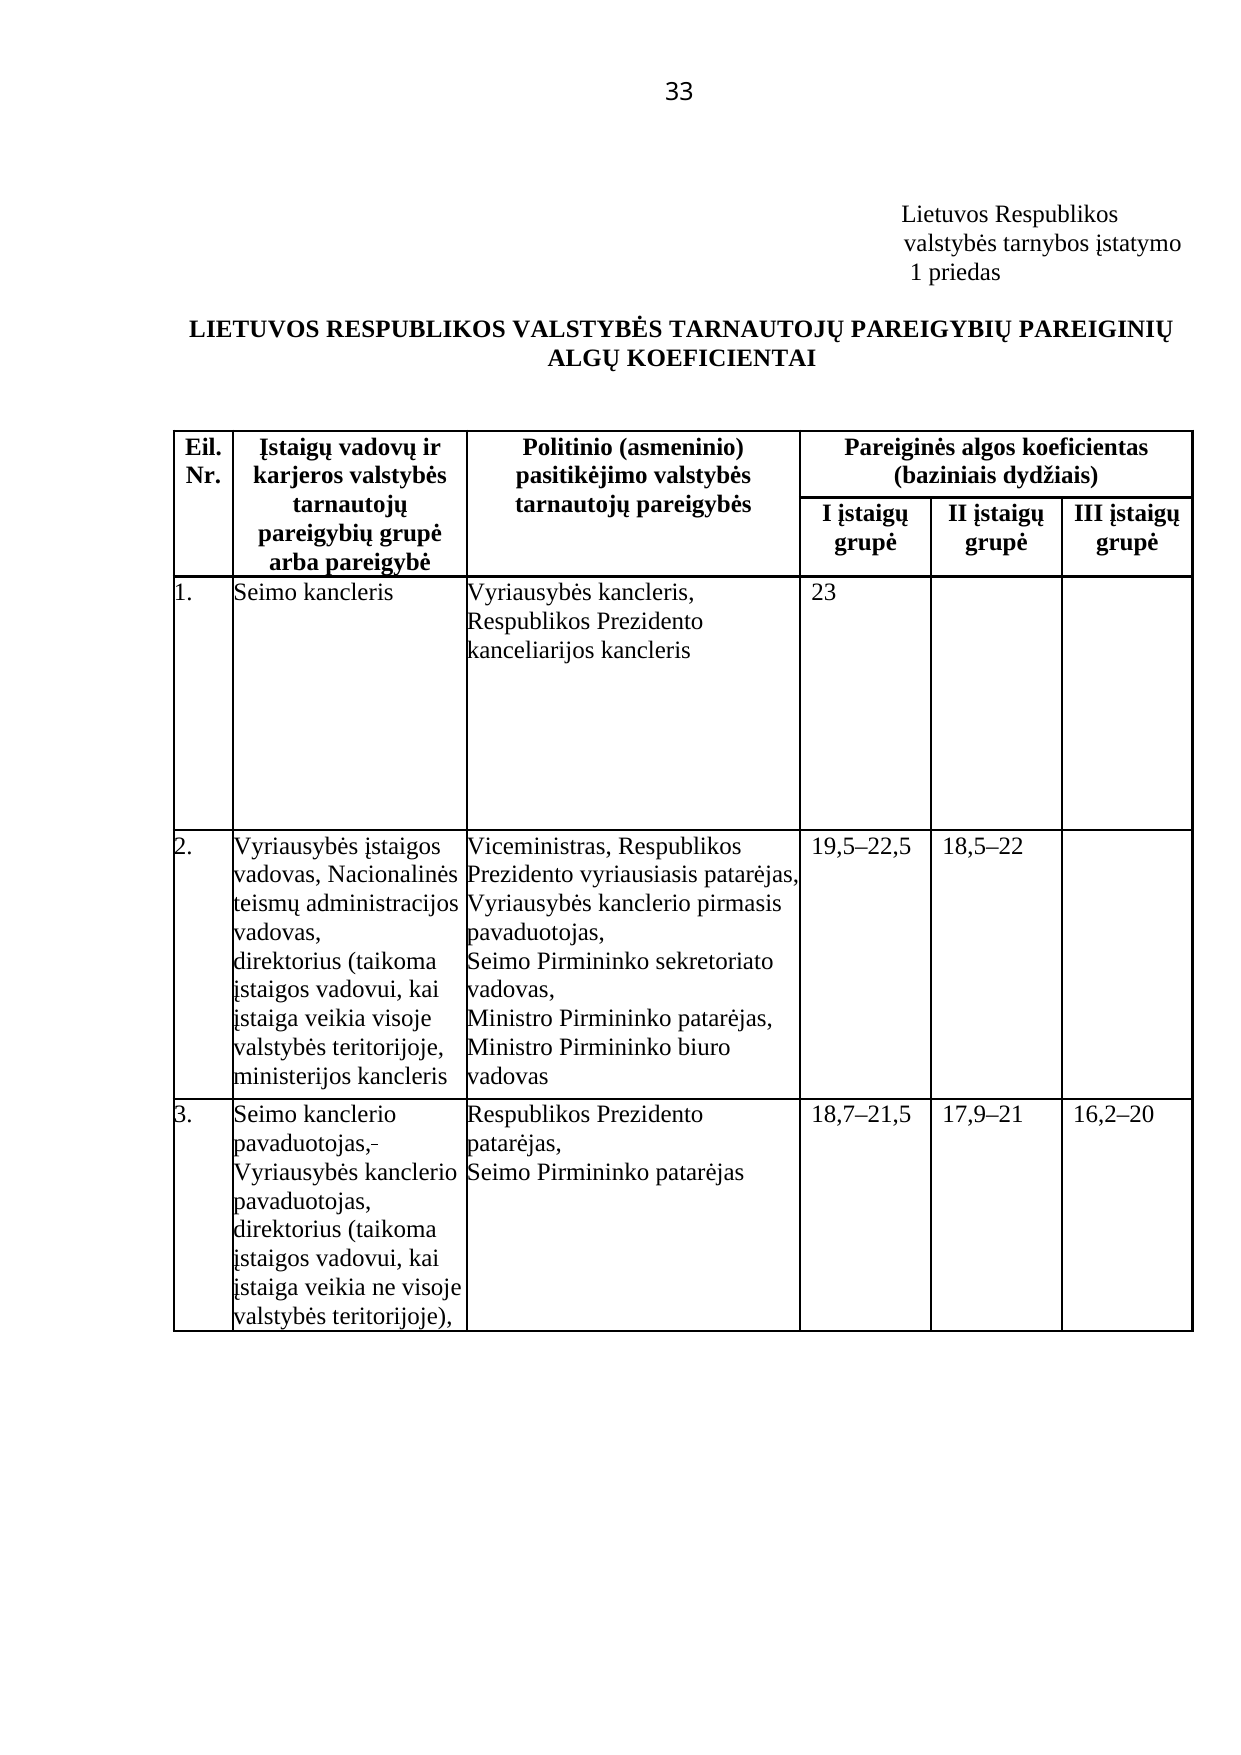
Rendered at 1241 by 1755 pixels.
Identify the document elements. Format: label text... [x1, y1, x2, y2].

table_cell [1063, 831, 1191, 1097]
table_cell 3. [175, 1100, 232, 1329]
table_cell 2. [175, 831, 232, 1097]
table_cell Seimo kancleris [234, 578, 466, 829]
table_cell I įstaigų grupė [801, 499, 930, 575]
table_cell 17,9–21 [932, 1100, 1061, 1329]
table_cell Vyriausybės kancleris, Respublikos Prezidento kanceliarijos kancleris [468, 578, 799, 829]
table_header Eil. Nr. [175, 432, 232, 575]
table_cell 18,5–22 [932, 831, 1061, 1097]
table_header Politinio (asmeninio) pasitikėjimo valstybės tarnautojų pareigybės [468, 432, 799, 575]
table_cell Vyriausybės įstaigos vadovas, Nacionalinės teismų administracijos vadovas, direktorius (taikoma įstaigos vadovui, kai įstaiga veikia visoje valstybės teritorijoje, ministerijos kancleris [234, 831, 466, 1097]
table_cell Seimo kanclerio pavaduotojas, Vyriausybės kanclerio pavaduotojas, direktorius (taikoma įstaigos vadovui, kai įstaiga veikia ne visoje valstybės teritorijoje), [234, 1100, 466, 1329]
table_cell [932, 578, 1061, 829]
table_cell 19,5–22,5 [801, 831, 930, 1097]
table_cell II įstaigų grupė [932, 499, 1061, 575]
text valstybės tarnybos įstatymo [177, 228, 1181, 257]
table_cell [1063, 578, 1191, 829]
table_cell Viceministras, Respublikos Prezidento vyriausiasis patarėjas, Vyriausybės kanclerio pirmasis pavaduotojas, Seimo Pirmininko sekretoriato vadovas, Ministro Pirmininko patarėjas, Ministro Pirmininko biuro vadovas [468, 831, 799, 1097]
table_cell 18,7–21,5 [801, 1100, 930, 1329]
text 1 priedas [177, 257, 1186, 286]
text LIETUVOS RESPUBLIKOS VALSTYBĖS TARNAUTOJŲ PAREIGYBIŲ PAREIGINIŲ ALGŲ KOEFICIENTAI [177, 314, 1187, 372]
table_cell III įstaigų grupė [1063, 499, 1191, 575]
table_cell 16,2–20 [1063, 1100, 1191, 1329]
table_cell 1. [175, 578, 232, 829]
table_cell Respublikos Prezidento patarėjas, Seimo Pirmininko patarėjas [468, 1100, 799, 1329]
table_header Pareiginės algos koeficientas (baziniais dydžiais) [801, 432, 1191, 496]
table_header Įstaigų vadovų ir karjeros valstybės tarnautojų pareigybių grupė arba pareigybė [234, 432, 466, 575]
text Lietuvos Respublikos [177, 199, 1186, 228]
table_cell 23 [801, 578, 930, 829]
